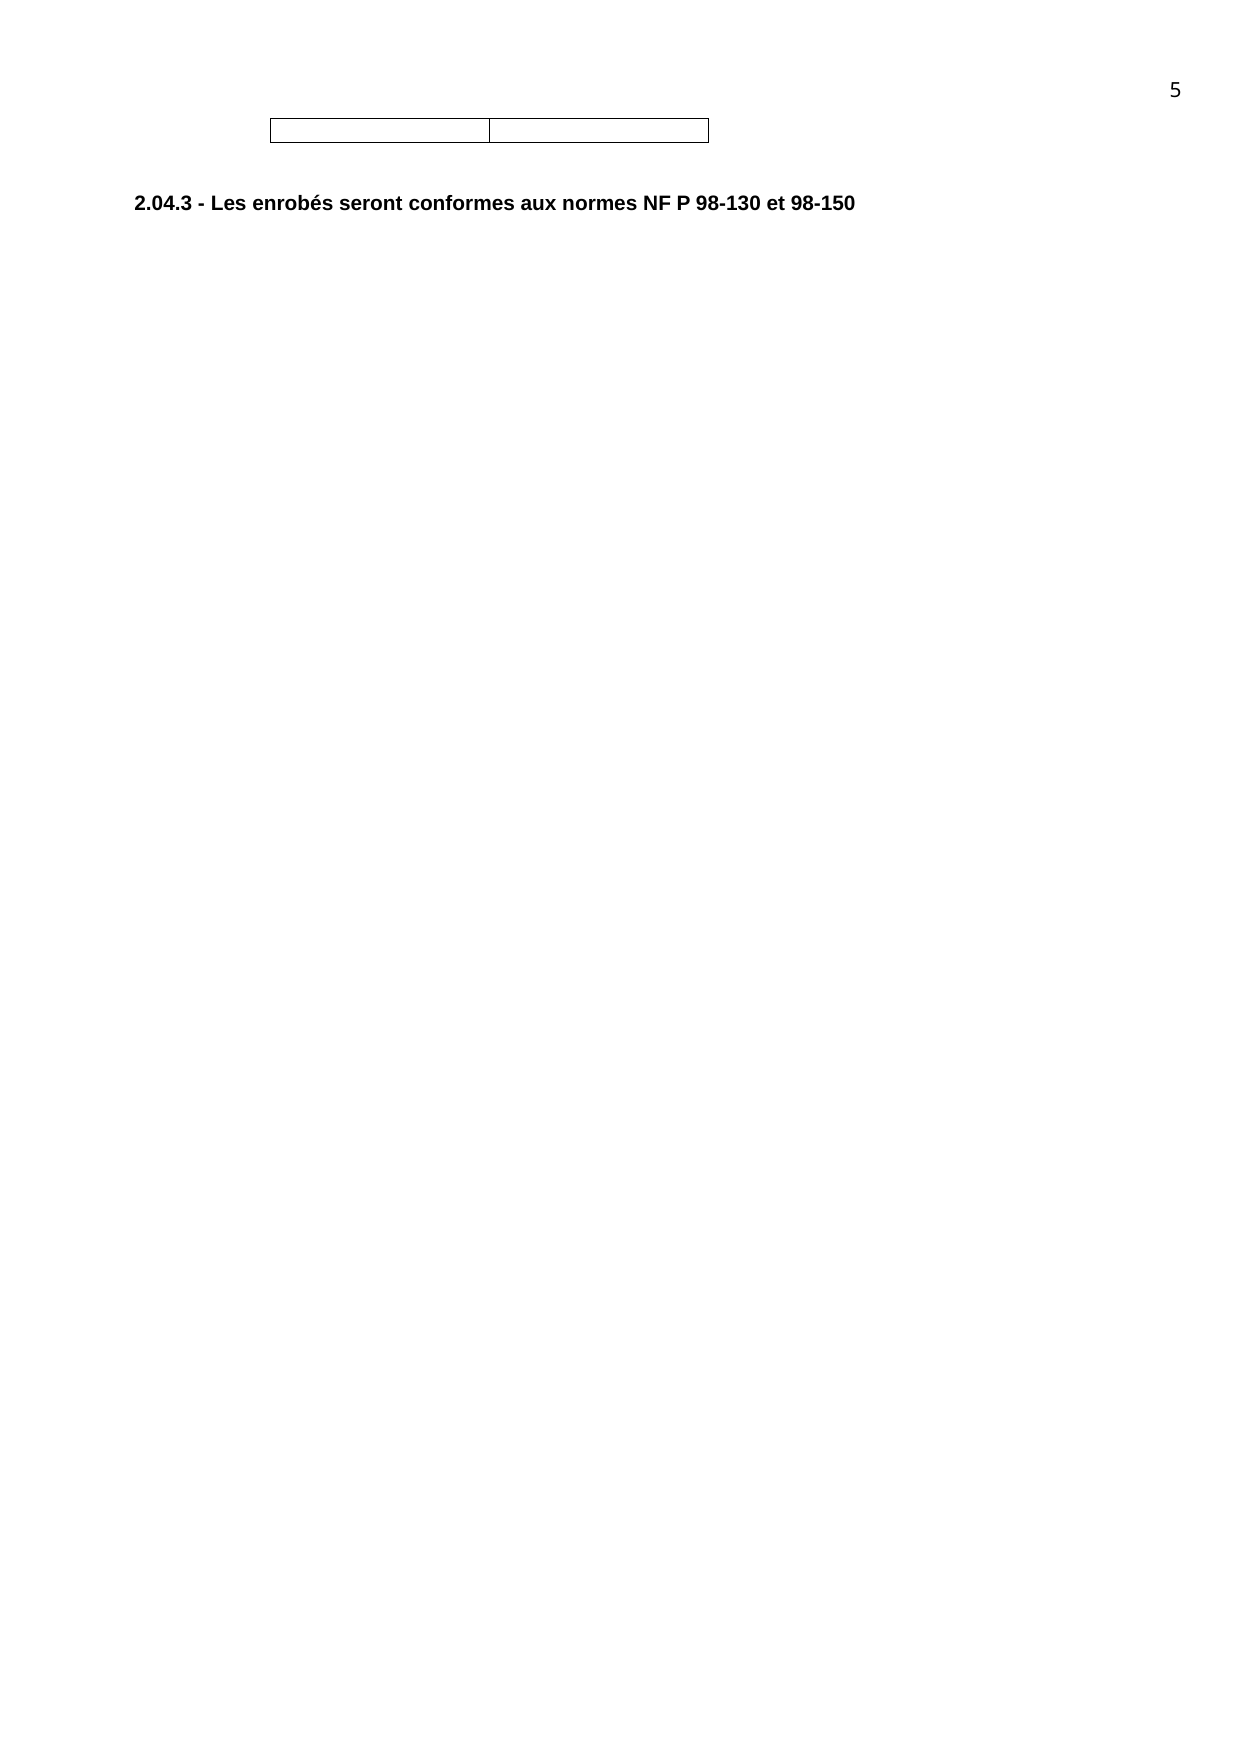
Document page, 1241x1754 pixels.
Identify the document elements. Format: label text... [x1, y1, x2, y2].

table_cell [490, 119, 708, 142]
table_cell [709, 118, 927, 142]
table_cell [52, 118, 270, 142]
text 2.04.3 ‑ Les enrobés seront conformes aux normes NF P 98-130 et 98-150 [59, 191, 1122, 215]
table_cell [271, 119, 489, 142]
